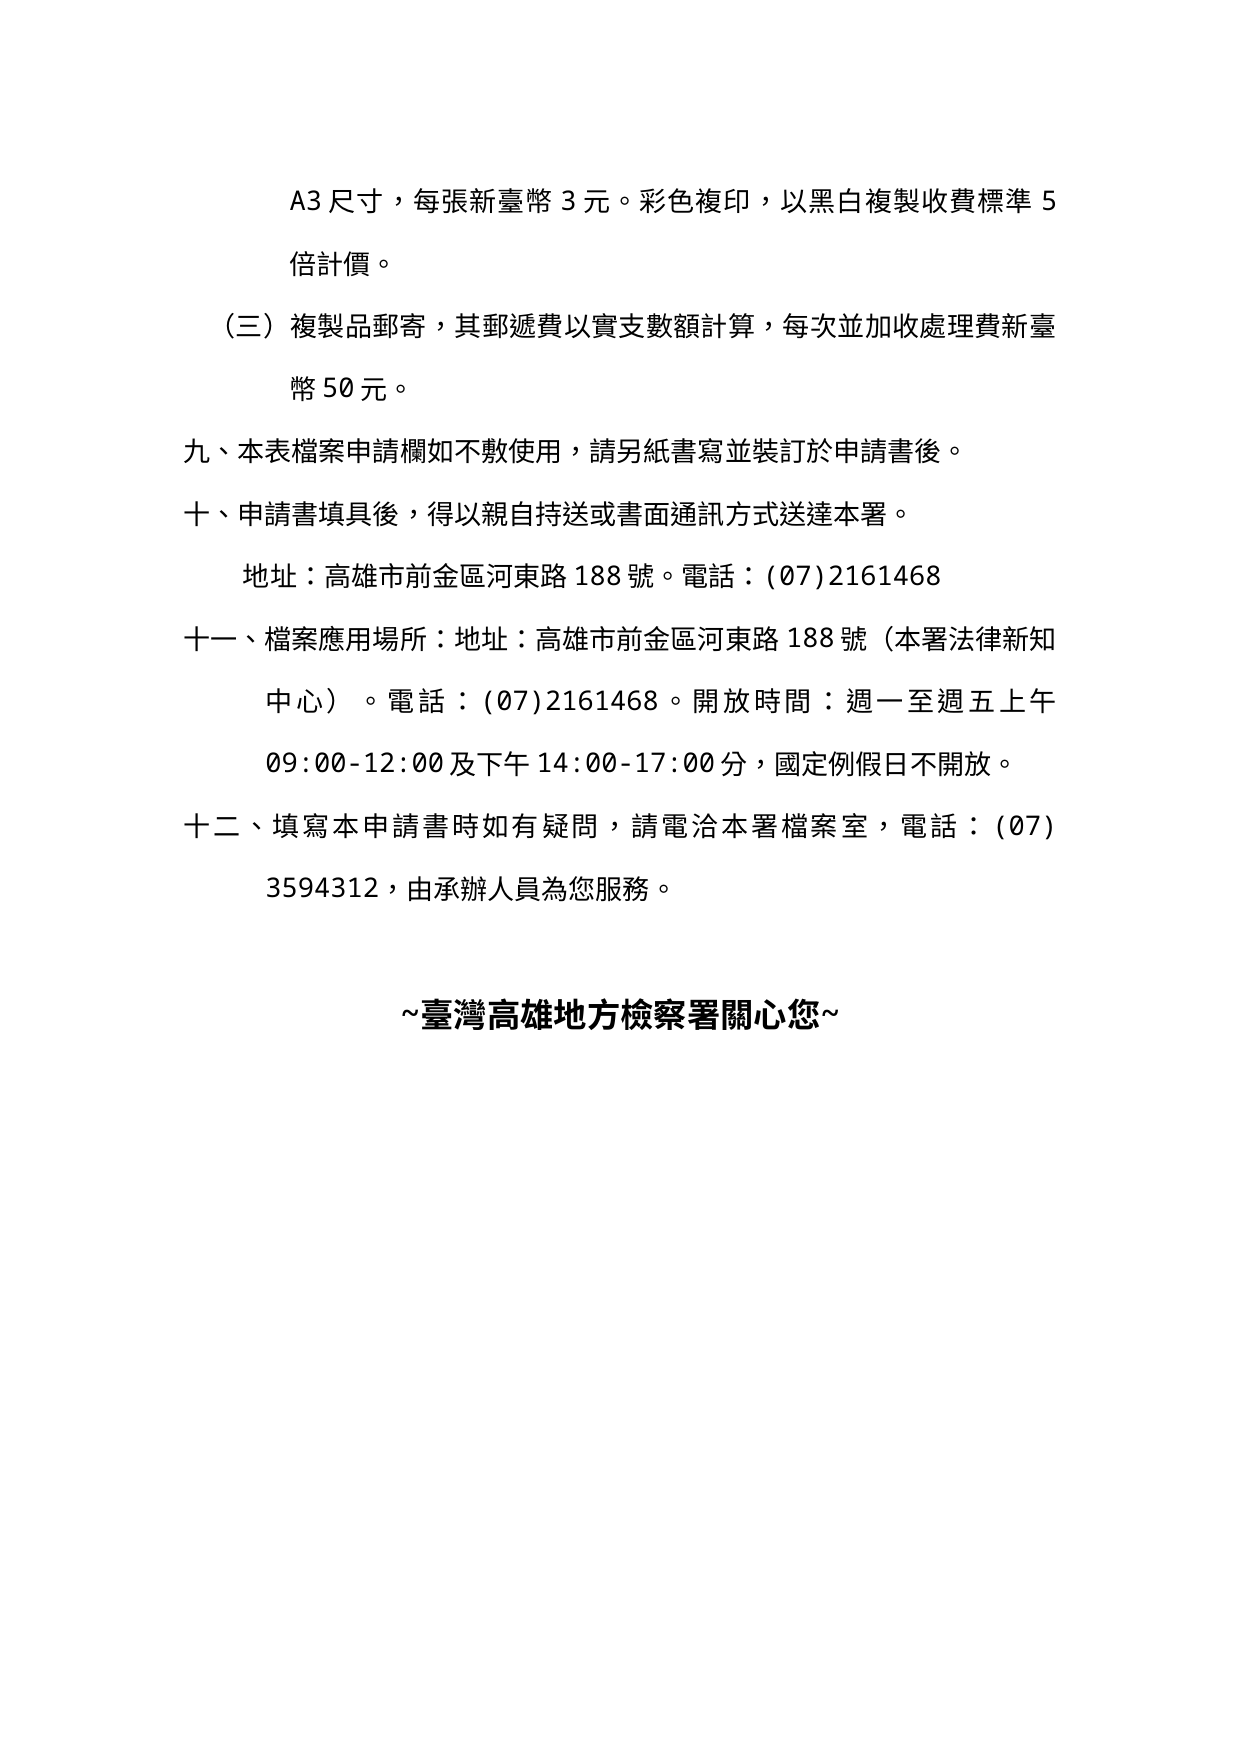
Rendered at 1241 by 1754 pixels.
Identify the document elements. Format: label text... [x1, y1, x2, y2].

text （三）複製品郵寄，其郵遞費以實支數額計算，每次並加收處理費新臺幣50元。 [208, 283, 1057, 408]
text ~臺灣高雄地方檢察署關心您~ [183, 971, 1057, 1033]
text 地址：高雄市前金區河東路188號。電話：(07)2161468 [183, 533, 1057, 596]
text 十、申請書填具後，得以親自持送或書面通訊方式送達本署。 [183, 471, 1057, 533]
text 九、本表檔案申請欄如不敷使用，請另紙書寫並裝訂於申請書後。 [183, 408, 1057, 471]
text A3尺寸，每張新臺幣3元。彩色複印，以黑白複製收費標準5倍計價。 [208, 158, 1057, 283]
text 十二、填寫本申請書時如有疑問，請電洽本署檔案室，電話：(07) 3594312，由承辦人員為您服務。 [183, 783, 1057, 908]
text 十一、檔案應用場所：地址：高雄市前金區河東路188號（本署法律新知中心）。電話：(07)2161468。開放時間：週一至週五上午09:00-12:00及下午14:00-17:00分，國定例假日不開放。 [183, 596, 1057, 783]
